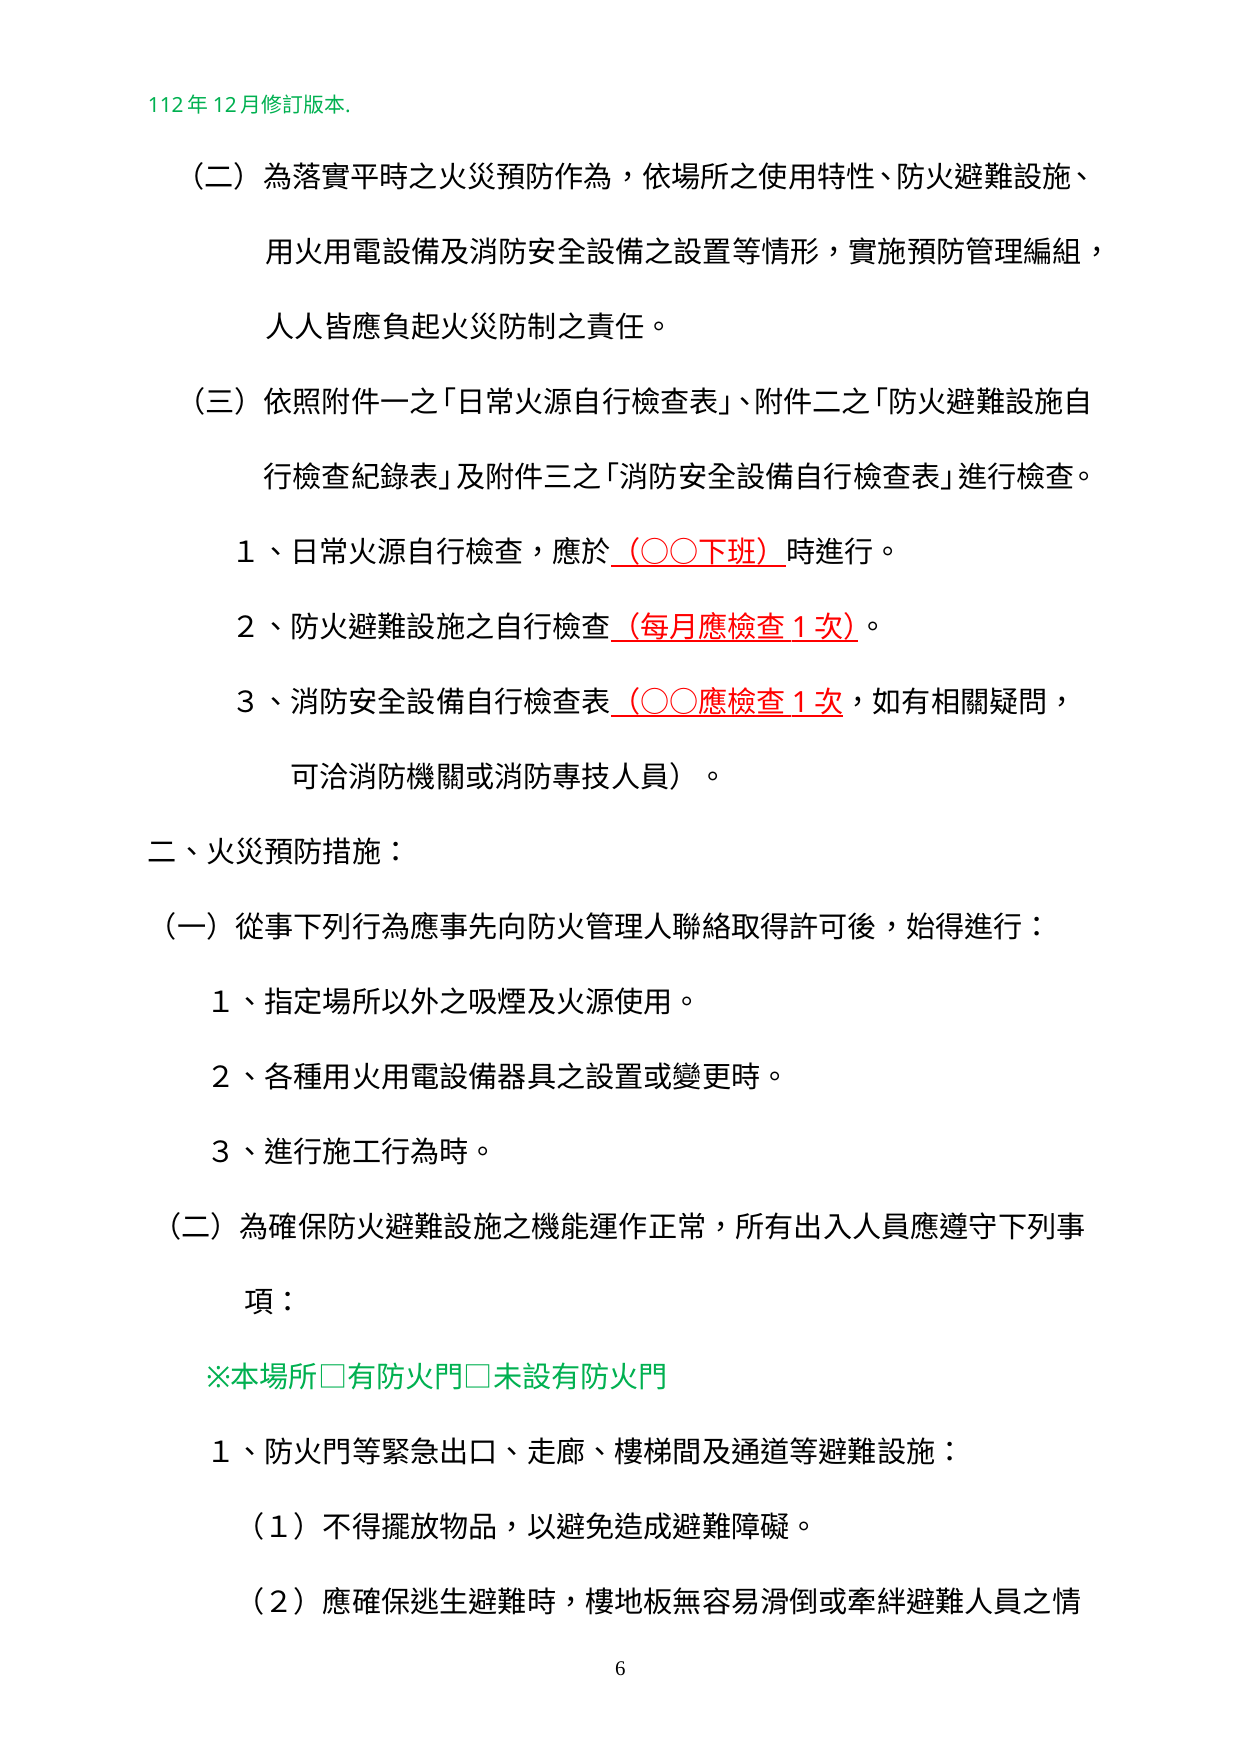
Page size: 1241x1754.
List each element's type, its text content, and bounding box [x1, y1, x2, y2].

text ３、消防安全設備自行檢查表（○○應檢查1次，如有相關疑問，可洽消防機關或消防專技人員）。 [173, 663, 1092, 813]
text 二、火災預防措施： [148, 813, 1092, 888]
text ３、進行施工行為時。 [148, 1113, 1092, 1188]
text （２）應確保逃生避難時，樓地板無容易滑倒或牽絆避難人員之情 [148, 1563, 1092, 1638]
text １、防火門等緊急出口、走廊、樓梯間及通道等避難設施： [148, 1413, 1092, 1488]
text １、指定場所以外之吸煙及火源使用。 [148, 963, 1092, 1038]
text ２、各種用火用電設備器具之設置或變更時。 [148, 1038, 1092, 1113]
text ２、防火避難設施之自行檢查（每月應檢查1次）。 [173, 588, 1092, 663]
text （三）依照附件一之「日常火源自行檢查表」、附件二之「防火避難設施自行檢查紀錄表」及附件三之「消防安全設備自行檢查表」進行檢查。 [176, 363, 1092, 513]
text １、日常火源自行檢查，應於（○○下班）時進行。 [173, 513, 1092, 588]
text （二）為落實平時之火災預防作為，依場所之使用特性、防火避難設施、用火用電設備及消防安全設備之設置等情形，實施預防管理編組，人人皆應負起火災防制之責任。 [175, 138, 1092, 363]
text （一）從事下列行為應事先向防火管理人聯絡取得許可後，始得進行： [148, 888, 1092, 963]
text ※本場所□有防火門□未設有防火門 [148, 1338, 1092, 1413]
text （二）為確保防火避難設施之機能運作正常，所有出入人員應遵守下列事項： [152, 1188, 1092, 1338]
text （１）不得擺放物品，以避免造成避難障礙。 [148, 1488, 1092, 1563]
